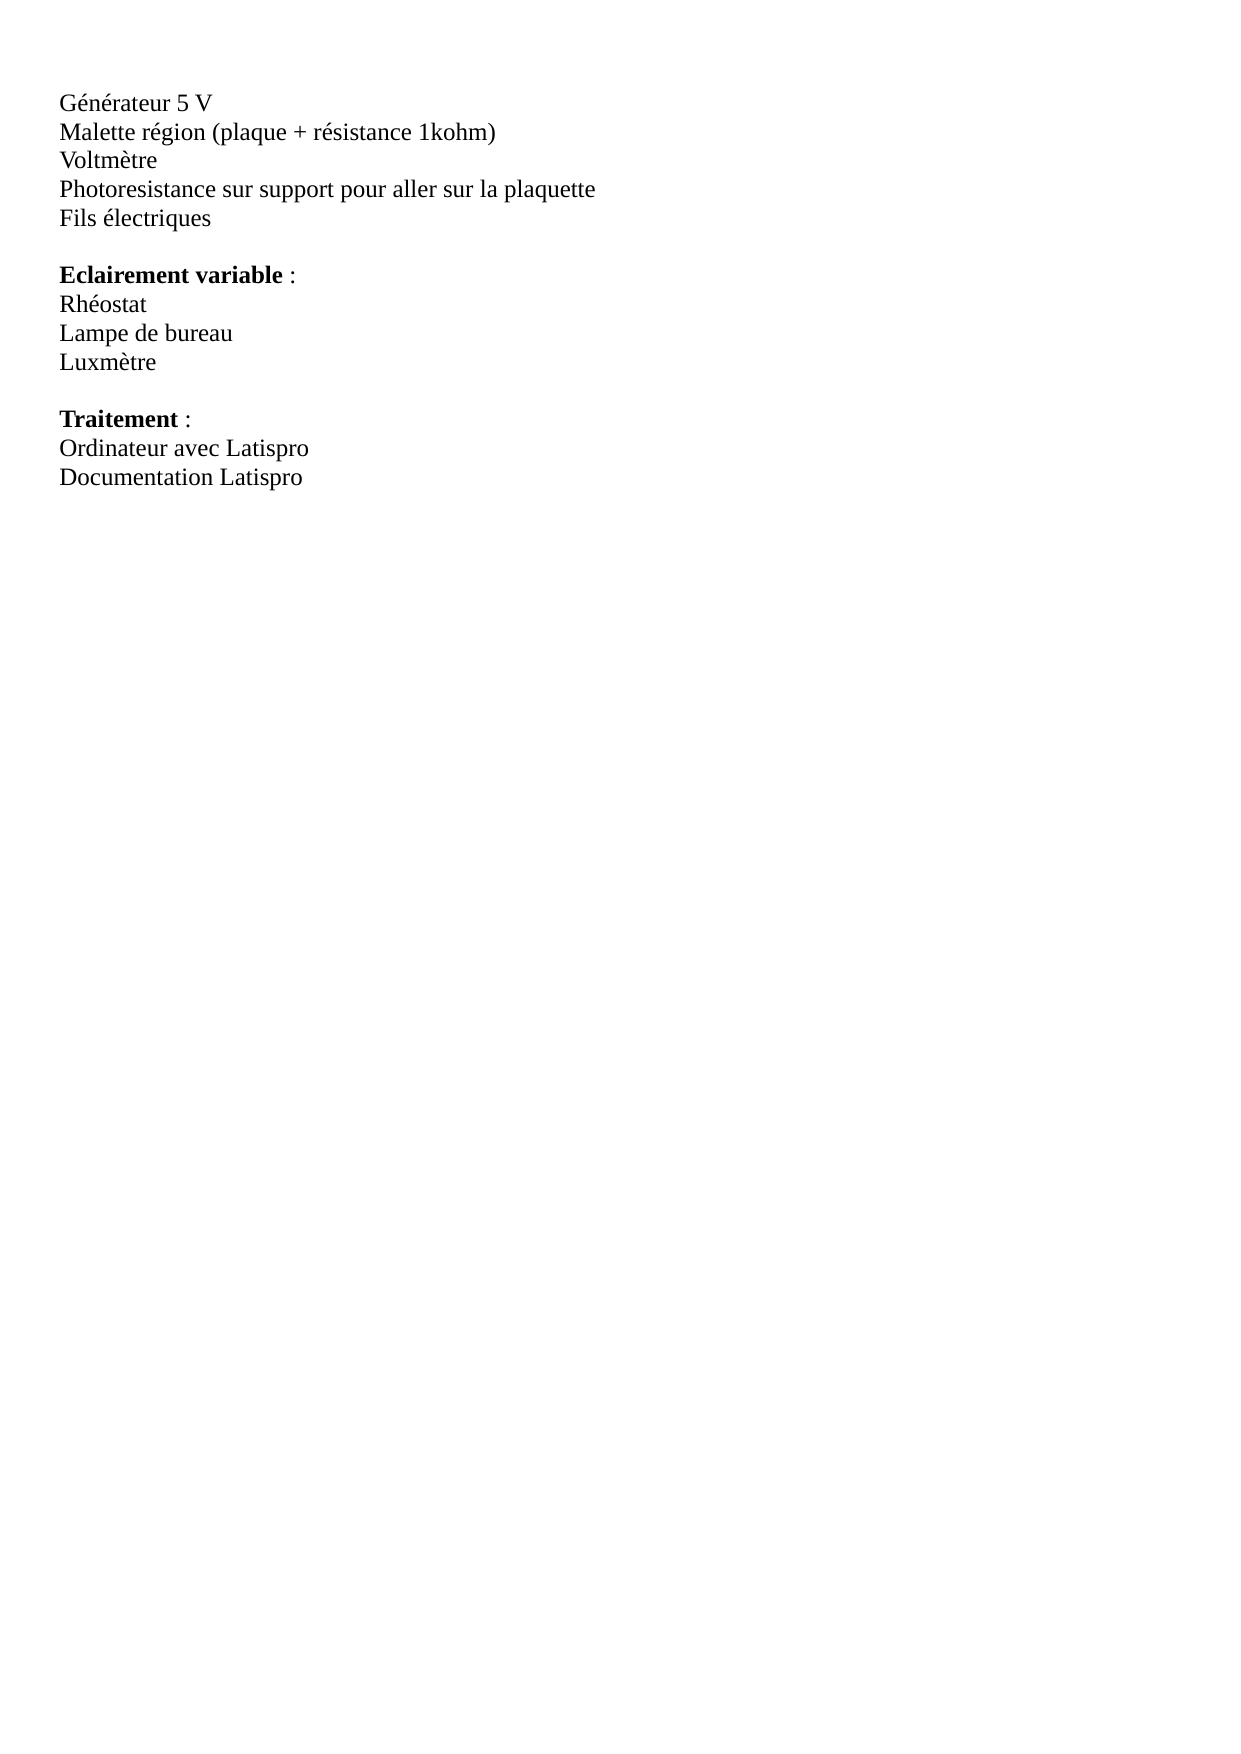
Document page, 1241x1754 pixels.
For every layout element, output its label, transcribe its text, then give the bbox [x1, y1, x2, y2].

text Générateur 5 V [59, 88, 1181, 117]
text Rhéostat [59, 289, 1181, 318]
text Lampe de bureau [59, 318, 1181, 347]
text Voltmètre [59, 145, 1181, 174]
text Eclairement variable : [59, 260, 1181, 289]
text Ordinateur avec Latispro [59, 433, 1181, 462]
text Documentation Latispro [59, 462, 1181, 490]
text Luxmètre [59, 347, 1181, 375]
text Photoresistance sur support pour aller sur la plaquette [59, 174, 1181, 203]
text Fils électriques [59, 203, 1181, 232]
text Malette région (plaque + résistance 1kohm) [59, 117, 1181, 145]
text Traitement : [59, 404, 1181, 433]
